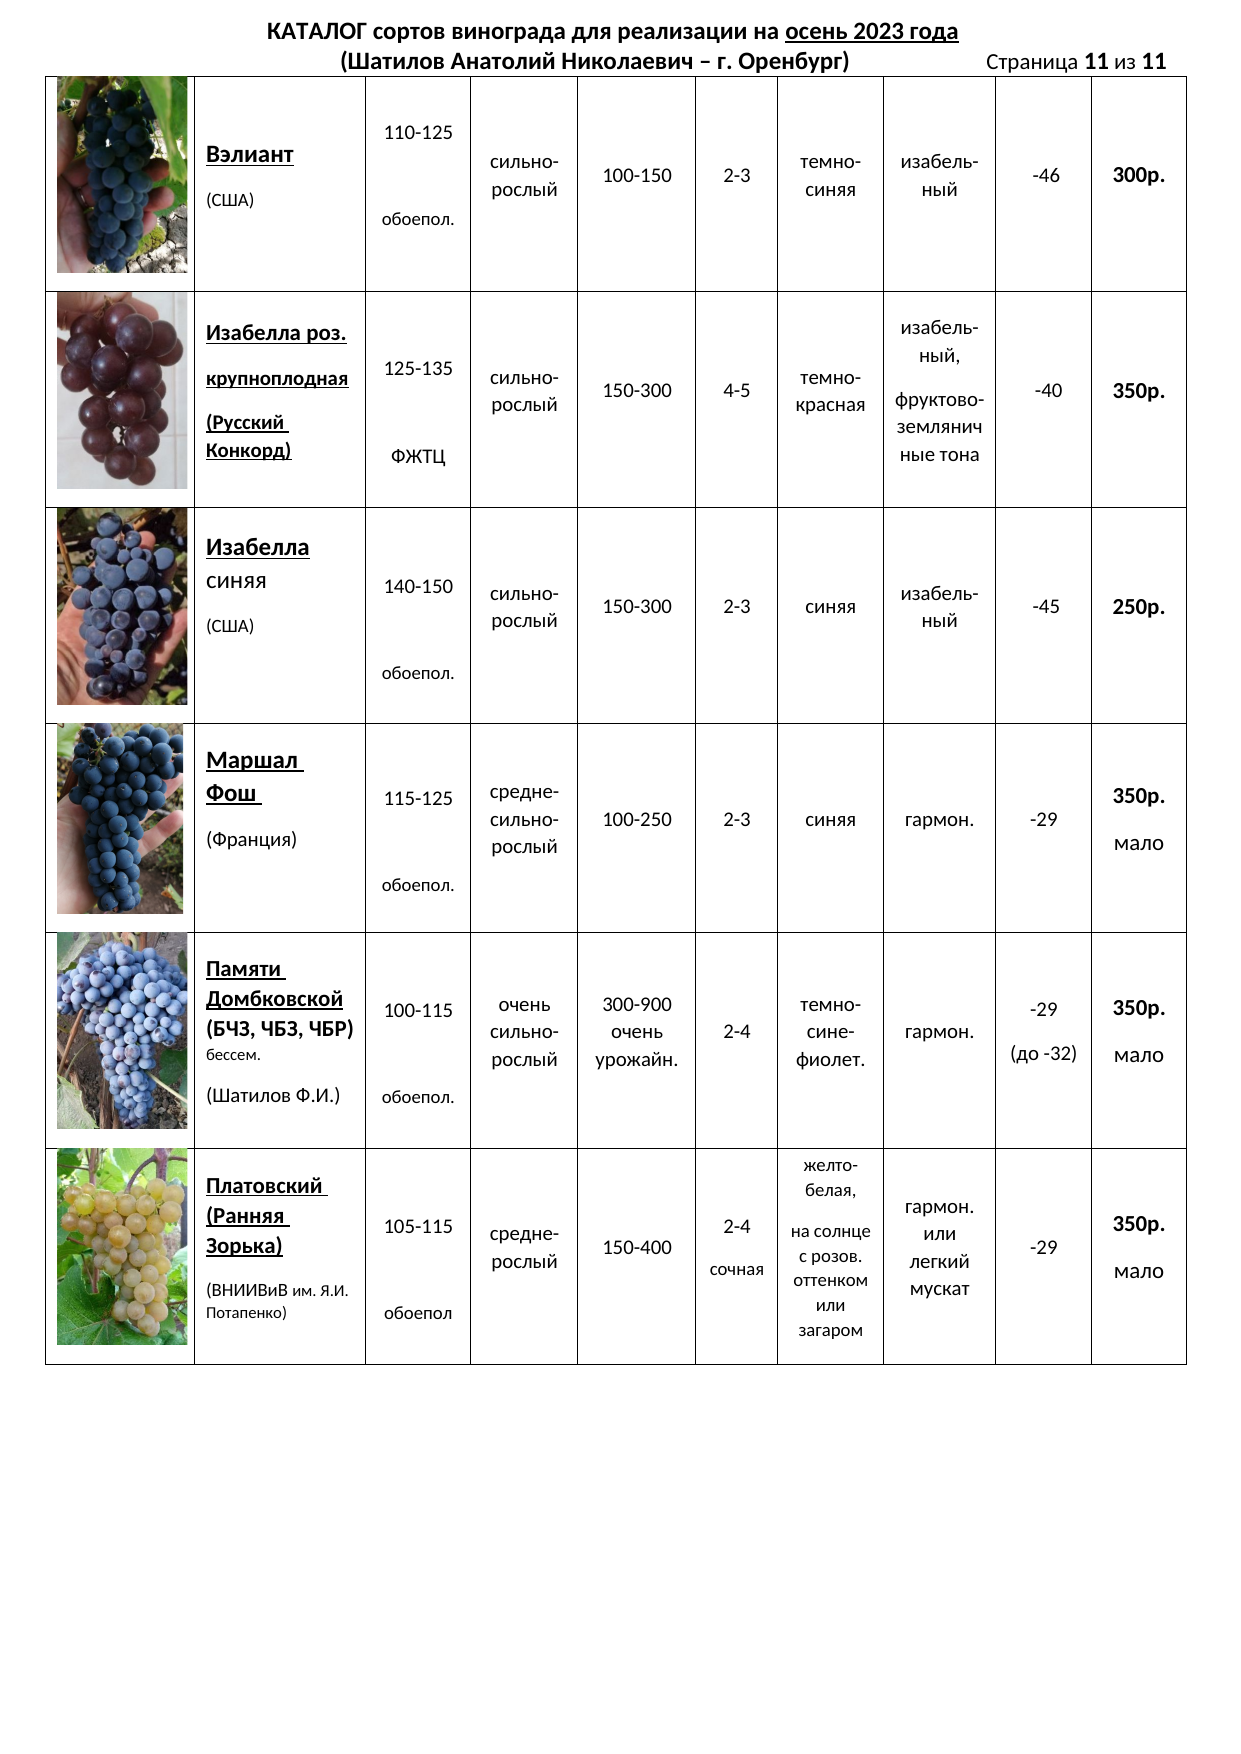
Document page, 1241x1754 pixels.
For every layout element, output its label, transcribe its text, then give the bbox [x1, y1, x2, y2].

table_cell изабель-ный [884, 508, 995, 723]
table_cell 100-115 обоепол. [366, 933, 470, 1148]
picture [57, 508, 188, 705]
picture [57, 76, 188, 273]
table_cell 2-4 [696, 933, 777, 1148]
table_cell изабель-ный [884, 77, 995, 291]
picture [57, 292, 188, 489]
table_cell [46, 77, 194, 291]
table_cell Памяти Домбковской (БЧЗ, ЧБЗ, ЧБР) бессем. (Шатилов Ф.И.) [195, 933, 365, 1148]
table_cell синяя [778, 724, 883, 932]
table_cell 4-5 [696, 292, 777, 507]
table_cell 150-400 [578, 1149, 695, 1363]
table_cell Вэлиант (США) [195, 77, 365, 291]
table_cell синяя [778, 508, 883, 723]
table_cell 150-300 [578, 508, 695, 723]
table_cell темно-синяя [778, 77, 883, 291]
table_cell 100-250 [578, 724, 695, 932]
table_cell темно-сине-фиолет. [778, 933, 883, 1148]
table_cell -29 [996, 724, 1091, 932]
table_cell 105-115 обоепол [366, 1149, 470, 1363]
picture [57, 723, 184, 914]
table_cell [46, 1149, 194, 1363]
table_cell 2-4 сочная [696, 1149, 777, 1363]
table_cell 250р. [1092, 508, 1186, 723]
table_cell 125-135 ФЖТЦ [366, 292, 470, 507]
table_cell 140-150 обоепол. [366, 508, 470, 723]
table_cell изабель-ный, фруктово-земляничные тона [884, 292, 995, 507]
table_cell -29 [996, 1149, 1091, 1363]
table_cell [46, 292, 194, 507]
table_cell гармон. или легкий мускат [884, 1149, 995, 1363]
table_cell 2-3 [696, 508, 777, 723]
table_cell 115-125 обоепол. [366, 724, 470, 932]
table_cell [46, 724, 194, 932]
table_cell 350р. [1092, 292, 1186, 507]
table_cell 350р. мало [1092, 1149, 1186, 1363]
table_cell -40 [996, 292, 1091, 507]
table_cell гармон. [884, 724, 995, 932]
table_cell -45 [996, 508, 1091, 723]
table_cell гармон. [884, 933, 995, 1148]
table_cell 2-3 [696, 724, 777, 932]
table_cell 150-300 [578, 292, 695, 507]
table_cell [46, 933, 194, 1148]
table_cell 110-125 обоепол. [366, 77, 470, 291]
picture [57, 932, 188, 1129]
table_cell сильно-рослый [471, 77, 577, 291]
table_cell темно-красная [778, 292, 883, 507]
picture [57, 1148, 188, 1345]
table_cell 350р. мало [1092, 724, 1186, 932]
table_cell сильно-рослый [471, 292, 577, 507]
table_cell Изабелла синяя (США) [195, 508, 365, 723]
table_cell 100-150 [578, 77, 695, 291]
table_cell Платовский (Ранняя Зорька) (ВНИИВиВ им. Я.И. Потапенко) [195, 1149, 365, 1363]
table_cell средне-рослый [471, 1149, 577, 1363]
table_cell -29 (до -32) [996, 933, 1091, 1148]
table_cell Изабелла роз. крупноплодная (Русский Конкорд) [195, 292, 365, 507]
table_cell желто-белая, на солнце с розов. оттенком или загаром [778, 1149, 883, 1363]
table_cell 350р. мало [1092, 933, 1186, 1148]
table_cell средне-сильно-рослый [471, 724, 577, 932]
table_cell очень сильно-рослый [471, 933, 577, 1148]
table_cell 300-900 очень урожайн. [578, 933, 695, 1148]
table_cell [46, 508, 194, 723]
table_cell 2-3 [696, 77, 777, 291]
table_cell 300р. [1092, 77, 1186, 291]
table_cell Маршал Фош (Франция) [195, 724, 365, 932]
table_cell сильно-рослый [471, 508, 577, 723]
table_cell -46 [996, 77, 1091, 291]
